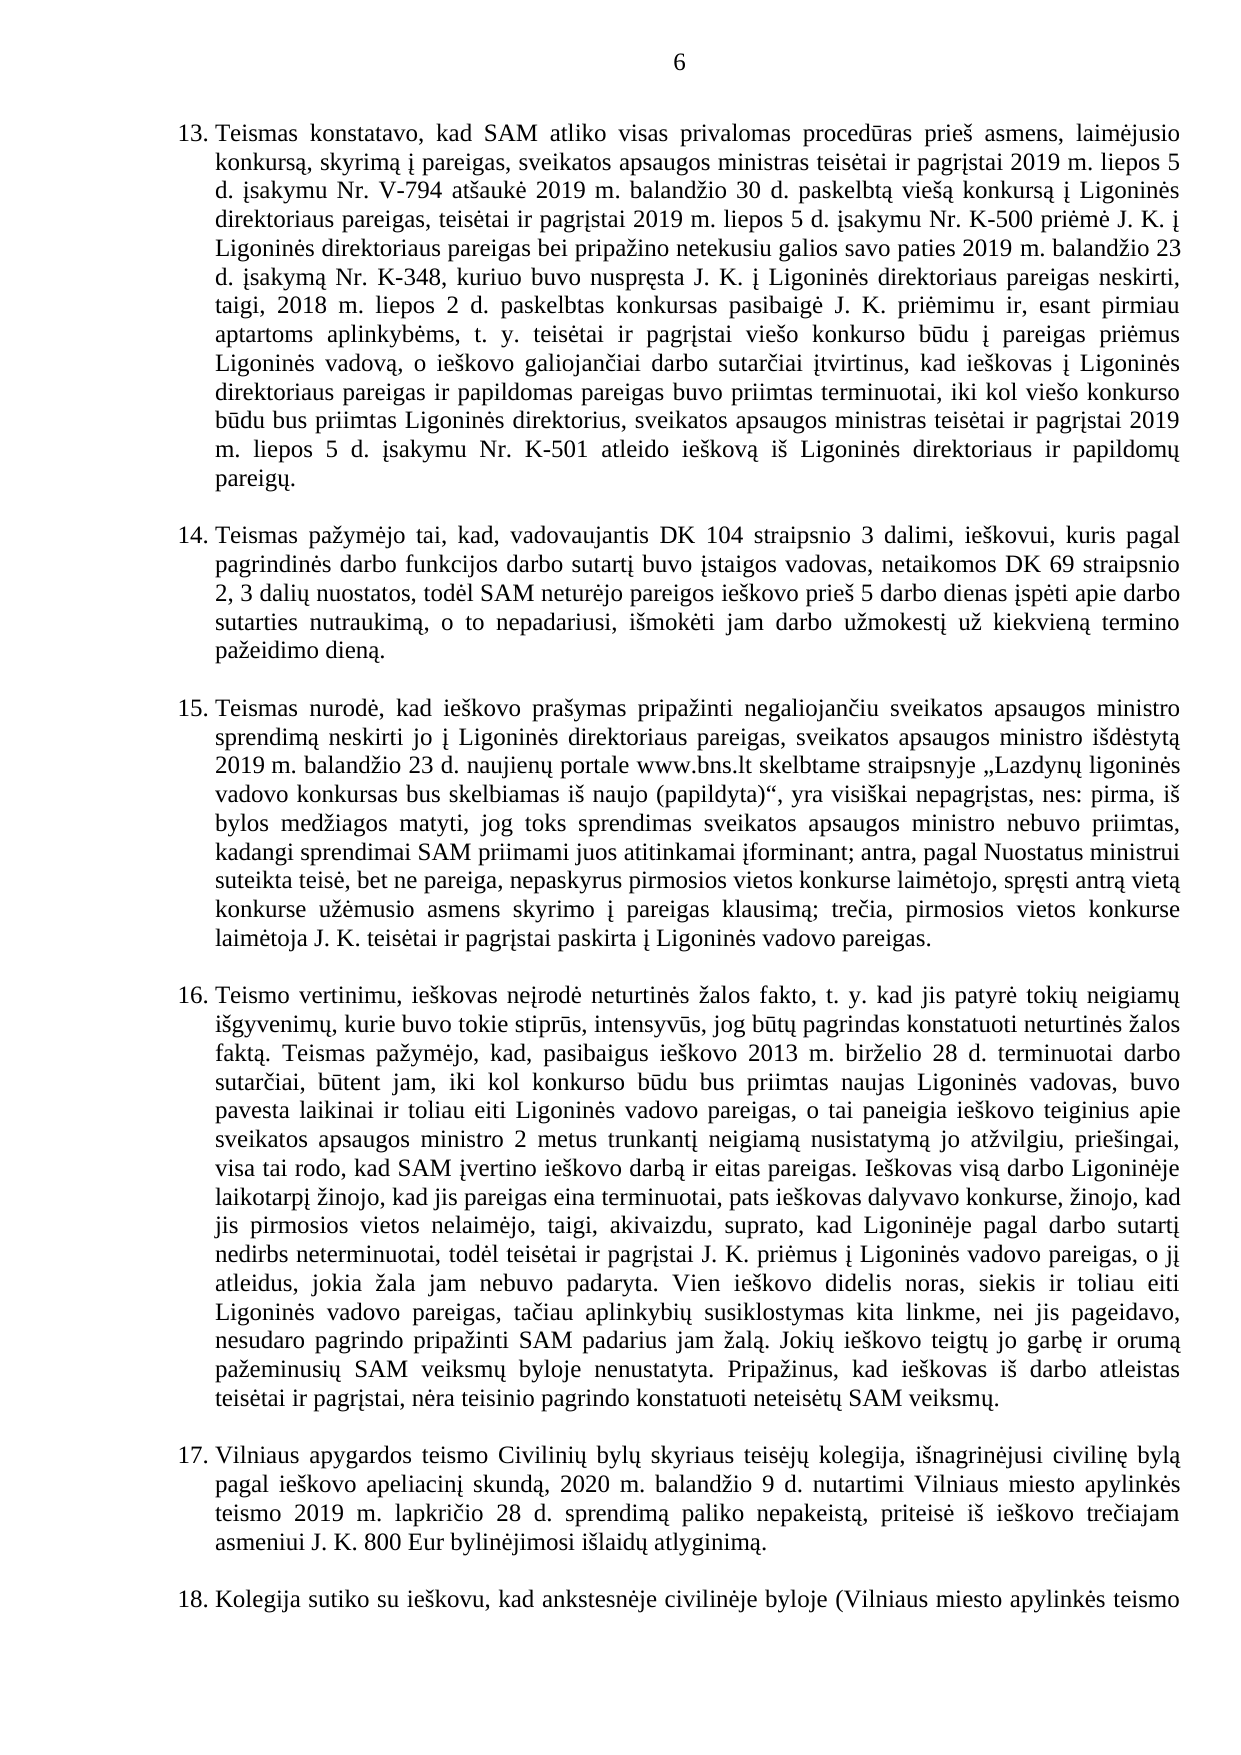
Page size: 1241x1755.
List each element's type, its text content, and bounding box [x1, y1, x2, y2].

text 18. Kolegija sutiko su ieškovu, kad ankstesnėje civilinėje byloje (Vilniaus miesto apylinkės teismo [177, 1584, 1181, 1613]
text 17. Vilniaus apygardos teismo Civilinių bylų skyriaus teisėjų kolegija, išnagrinėjusi civilinę bylą pagal ieškovo apeliacinį skundą, 2020 m. balandžio 9 d. nutartimi Vilniaus miesto apylinkės teismo 2019 m. lapkričio 28 d. sprendimą paliko nepakeistą, priteisė iš ieškovo trečiajam asmeniui J. K. 800 Eur bylinėjimosi išlaidų atlyginimą. [177, 1441, 1181, 1556]
text 14. Teismas pažymėjo tai, kad, vadovaujantis DK 104 straipsnio 3 dalimi, ieškovui, kuris pagal pagrindinės darbo funkcijos darbo sutartį buvo įstaigos vadovas, netaikomos DK 69 straipsnio 2, 3 dalių nuostatos, todėl SAM neturėjo pareigos ieškovo prieš 5 darbo dienas įspėti apie darbo sutarties nutraukimą, o to nepadariusi, išmokėti jam darbo užmokestį už kiekvieną termino pažeidimo dieną. [177, 521, 1181, 664]
text 16. Teismo vertinimu, ieškovas neįrodė neturtinės žalos fakto, t. y. kad jis patyrė tokių neigiamų išgyvenimų, kurie buvo tokie stiprūs, intensyvūs, jog būtų pagrindas konstatuoti neturtinės žalos faktą. Teismas pažymėjo, kad, pasibaigus ieškovo 2013 m. birželio 28 d. terminuotai darbo sutarčiai, būtent jam, iki kol konkurso būdu bus priimtas naujas Ligoninės vadovas, buvo pavesta laikinai ir toliau eiti Ligoninės vadovo pareigas, o tai paneigia ieškovo teiginius apie sveikatos apsaugos ministro 2 metus trunkantį neigiamą nusistatymą jo atžvilgiu, priešingai, visa tai rodo, kad SAM įvertino ieškovo darbą ir eitas pareigas. Ieškovas visą darbo Ligoninėje laikotarpį žinojo, kad jis pareigas eina terminuotai, pats ieškovas dalyvavo konkurse, žinojo, kad jis pirmosios vietos nelaimėjo, taigi, akivaizdu, suprato, kad Ligoninėje pagal darbo sutartį nedirbs neterminuotai, todėl teisėtai ir pagrįstai J. K. priėmus į Ligoninės vadovo pareigas, o jį atleidus, jokia žala jam nebuvo padaryta. Vien ieškovo didelis noras, siekis ir toliau eiti Ligoninės vadovo pareigas, tačiau aplinkybių susiklostymas kita linkme, nei jis pageidavo, nesudaro pagrindo pripažinti SAM padarius jam žalą. Jokių ieškovo teigtų jo garbę ir orumą pažeminusių SAM veiksmų byloje nenustatyta. Pripažinus, kad ieškovas iš darbo atleistas teisėtai ir pagrįstai, nėra teisinio pagrindo konstatuoti neteisėtų SAM veiksmų. [177, 981, 1181, 1412]
text 15. Teismas nurodė, kad ieškovo prašymas pripažinti negaliojančiu sveikatos apsaugos ministro sprendimą neskirti jo į Ligoninės direktoriaus pareigas, sveikatos apsaugos ministro išdėstytą 2019 m. balandžio 23 d. naujienų portale www.bns.lt skelbtame straipsnyje „Lazdynų ligoninės vadovo konkursas bus skelbiamas iš naujo (papildyta)“, yra visiškai nepagrįstas, nes: pirma, iš bylos medžiagos matyti, jog toks sprendimas sveikatos apsaugos ministro nebuvo priimtas, kadangi sprendimai SAM priimami juos atitinkamai įforminant; antra, pagal Nuostatus ministrui suteikta teisė, bet ne pareiga, nepaskyrus pirmosios vietos konkurse laimėtojo, spręsti antrą vietą konkurse užėmusio asmens skyrimo į pareigas klausimą; trečia, pirmosios vietos konkurse laimėtoja J. K. teisėtai ir pagrįstai paskirta į Ligoninės vadovo pareigas. [177, 693, 1181, 952]
text 13. Teismas konstatavo, kad SAM atliko visas privalomas procedūras prieš asmens, laimėjusio konkursą, skyrimą į pareigas, sveikatos apsaugos ministras teisėtai ir pagrįstai 2019 m. liepos 5 d. įsakymu Nr. V-794 atšaukė 2019 m. balandžio 30 d. paskelbtą viešą konkursą į Ligoninės direktoriaus pareigas, teisėtai ir pagrįstai 2019 m. liepos 5 d. įsakymu Nr. K-500 priėmė J. K. į Ligoninės direktoriaus pareigas bei pripažino netekusiu galios savo paties 2019 m. balandžio 23 d. įsakymą Nr. K-348, kuriuo buvo nuspręsta J. K. į Ligoninės direktoriaus pareigas neskirti, taigi, 2018 m. liepos 2 d. paskelbtas konkursas pasibaigė J. K. priėmimu ir, esant pirmiau aptartoms aplinkybėms, t. y. teisėtai ir pagrįstai viešo konkurso būdu į pareigas priėmus Ligoninės vadovą, o ieškovo galiojančiai darbo sutarčiai įtvirtinus, kad ieškovas į Ligoninės direktoriaus pareigas ir papildomas pareigas buvo priimtas terminuotai, iki kol viešo konkurso būdu bus priimtas Ligoninės direktorius, sveikatos apsaugos ministras teisėtai ir pagrįstai 2019 m. liepos 5 d. įsakymu Nr. K-501 atleido ieškovą iš Ligoninės direktoriaus ir papildomų pareigų. [177, 118, 1181, 492]
